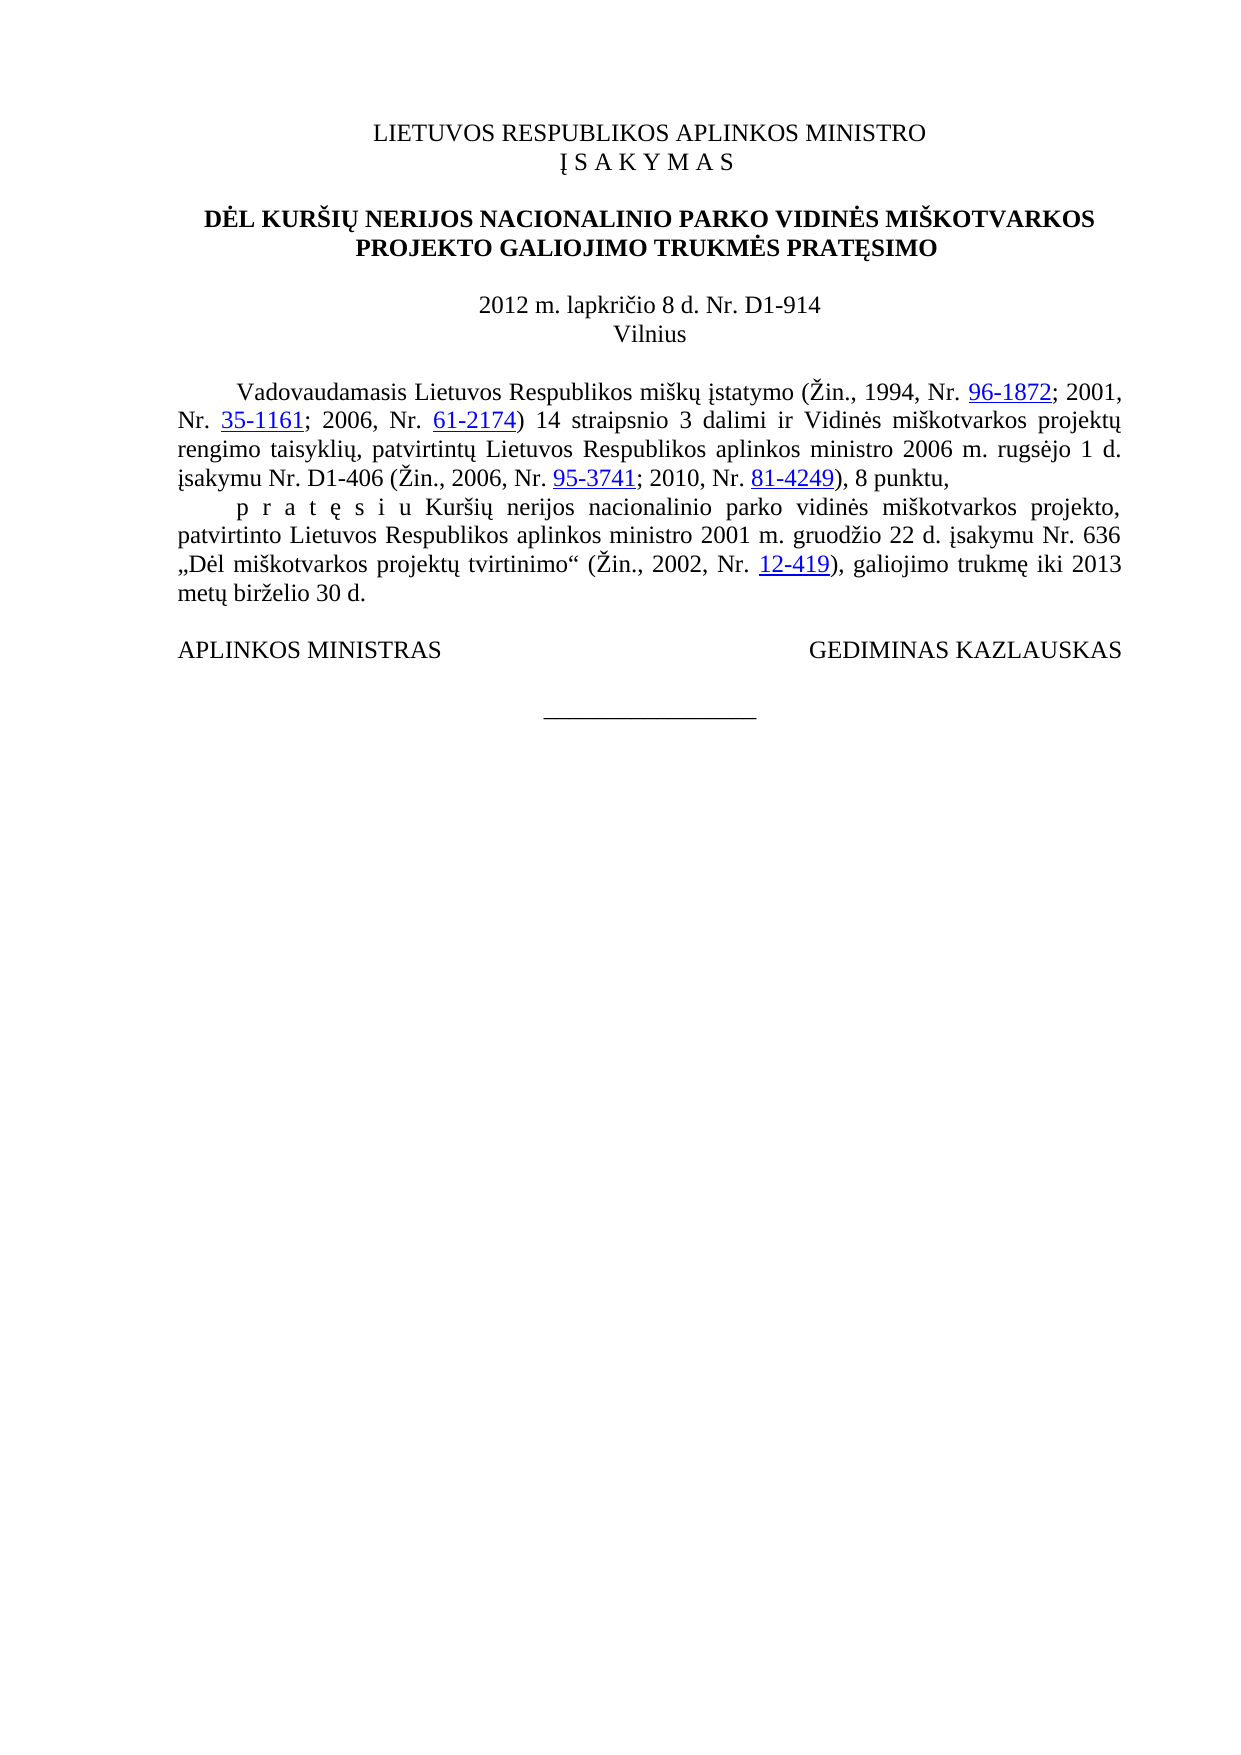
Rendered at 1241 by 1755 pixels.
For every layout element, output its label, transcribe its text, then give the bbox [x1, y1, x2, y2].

text _________________ [177, 693, 1122, 722]
text LIETUVOS RESPUBLIKOS APLINKOS MINISTRO [177, 118, 1122, 147]
text p r a t ę s i u Kuršių nerijos nacionalinio parko vidinės miškotvarkos projekto, patvirtinto Lietuvos Respublikos aplinkos ministro 2001 m. gruodžio 22 d. įsakymu Nr. 636 „Dėl miškotvarkos projektų tvirtinimo“ (Žin., 2002, Nr. 12-419), galiojimo trukmę iki 2013 metų birželio 30 d. [177, 492, 1122, 607]
text Vadovaudamasis Lietuvos Respublikos miškų įstatymo (Žin., 1994, Nr. 96-1872; 2001, Nr. 35-1161; 2006, Nr. 61-2174) 14 straipsnio 3 dalimi ir Vidinės miškotvarkos projektų rengimo taisyklių, patvirtintų Lietuvos Respublikos aplinkos ministro 2006 m. rugsėjo 1 d. įsakymu Nr. D1-406 (Žin., 2006, Nr. 95-3741; 2010, Nr. 81-4249), 8 punktu, [177, 377, 1122, 492]
text Į S A K Y M A S [177, 147, 1122, 176]
text Aplinkos ministras Gediminas Kazlauskas [177, 636, 1122, 664]
text Vilnius [177, 319, 1122, 348]
text 2012 m. lapkričio 8 d. Nr. D1-914 [177, 291, 1122, 319]
text DĖL KURŠIŲ NERIJOS NACIONALINIO PARKO VIDINĖS MIŠKOTVARKOS PROJEKTO GALIOJIMO TRUKMĖS PRATĘSIMO [177, 204, 1122, 262]
